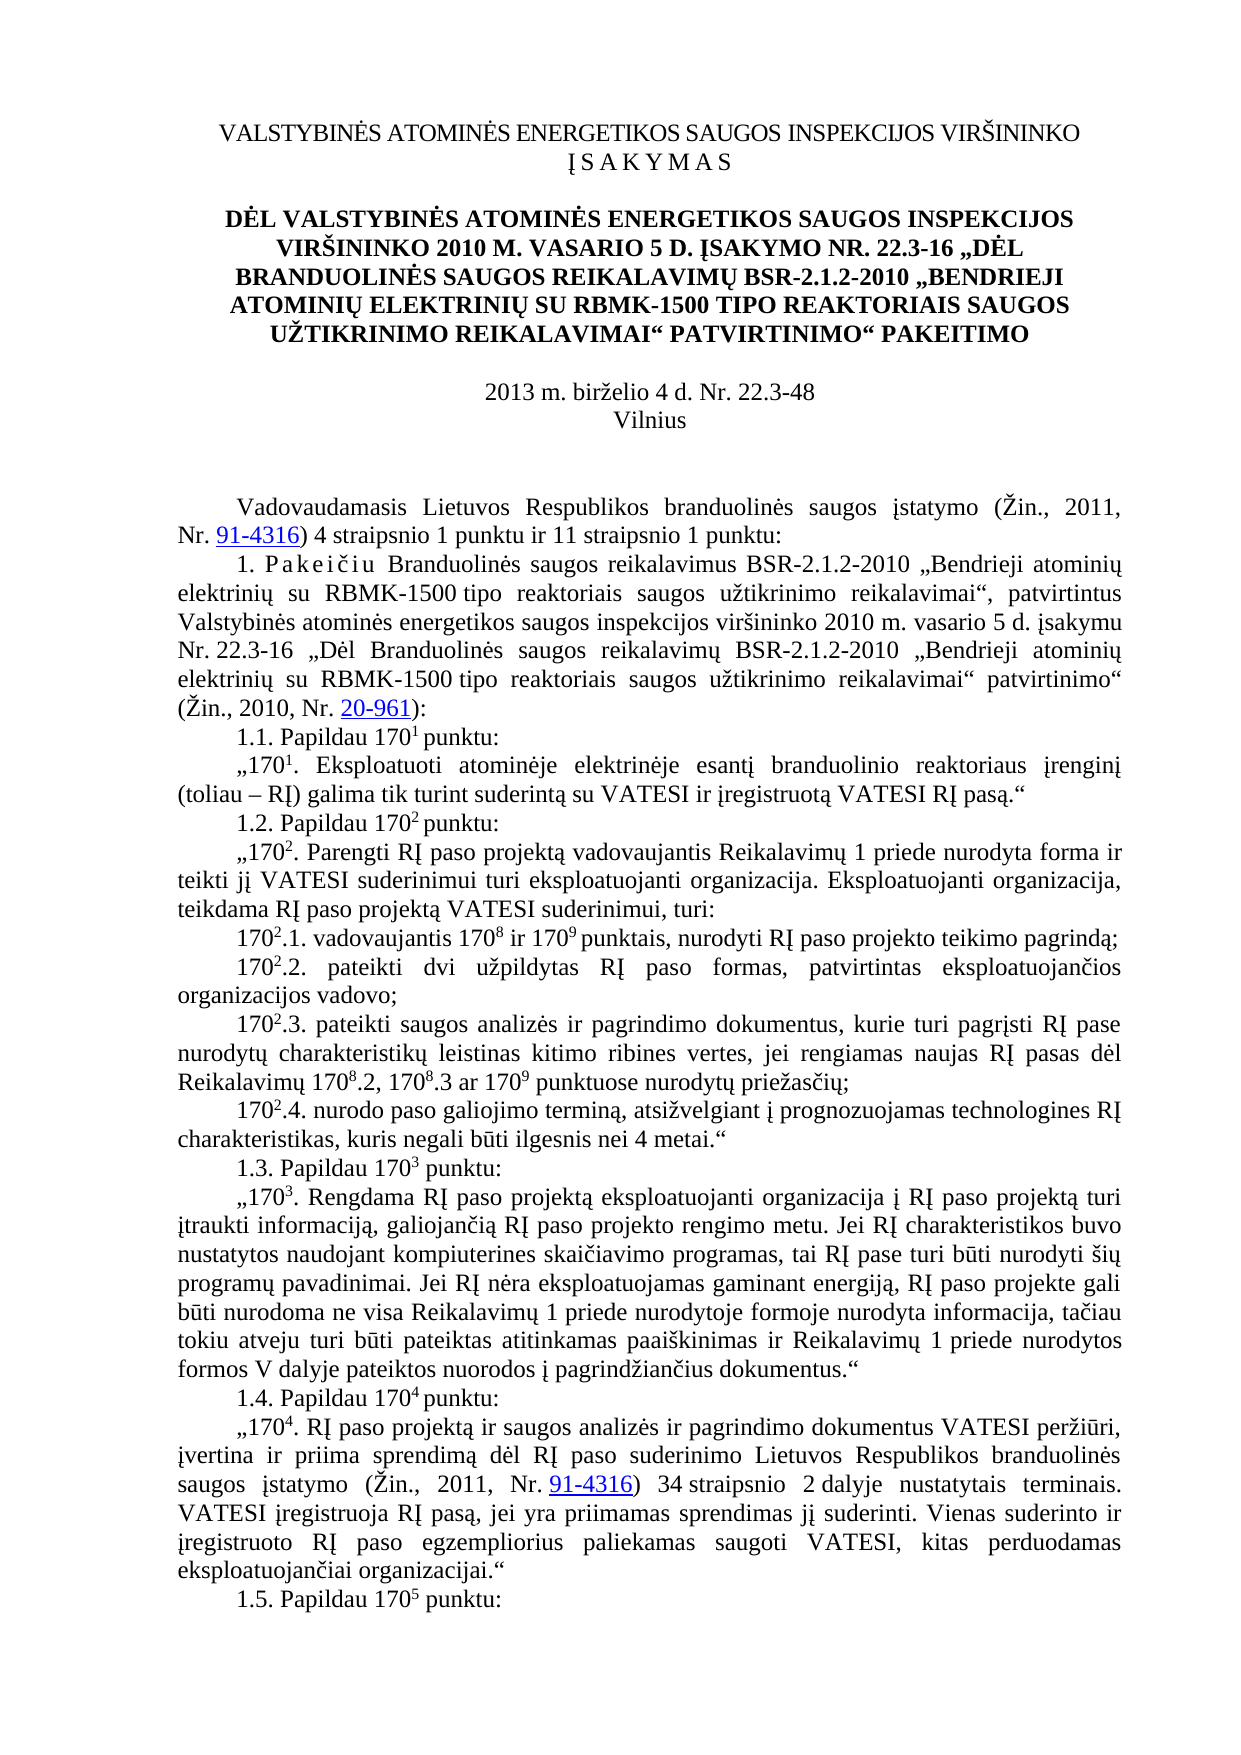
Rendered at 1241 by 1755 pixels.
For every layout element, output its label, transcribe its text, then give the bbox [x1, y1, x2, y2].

text „1701. Eksploatuoti atominėje elektrinėje esantį branduolinio reaktoriaus įrenginį (toliau – RĮ) galima tik turint suderintą su VATESI ir įregistruotą VATESI RĮ pasą.“ [177, 751, 1122, 808]
text DĖL VALSTYBINĖS ATOMINĖS ENERGETIKOS SAUGOS INSPEKCIJOS VIRŠININKO 2010 M. VASARIO 5 D. ĮSAKYMO Nr. 22.3-16 „DĖL BRANDUOLINĖS SAUGOS REIKALAVIMŲ BSR-2.1.2-2010 „BENDRIEJI ATOMINIŲ ELEKTRINIŲ SU RBMK-1500 TIPO REAKTORIAIS SAUGOS UŽTIKRINIMO REIKALAVIMAI“ PATVIRTINIMO“ PAKEITIMO [177, 204, 1122, 348]
text Į S A K Y M A S [177, 147, 1122, 176]
text 1702.3. pateikti saugos analizės ir pagrindimo dokumentus, kurie turi pagrįsti RĮ pase nurodytų charakteristikų leistinas kitimo ribines vertes, jei rengiamas naujas RĮ pasas dėl Reikalavimų 1708.2, 1708.3 ar 1709 punktuose nurodytų priežasčių; [177, 1009, 1122, 1096]
text 1. Pakeičiu Branduolinės saugos reikalavimus BSR-2.1.2-2010 „Bendrieji atominių elektrinių su RBMK-1500 tipo reaktoriais saugos užtikrinimo reikalavimai“, patvirtintus Valstybinės atominės energetikos saugos inspekcijos viršininko 2010 m. vasario 5 d. įsakymu Nr. 22.3-16 „Dėl Branduolinės saugos reikalavimų BSR-2.1.2-2010 „Bendrieji atominių elektrinių su RBMK-1500 tipo reaktoriais saugos užtikrinimo reikalavimai“ patvirtinimo“ (Žin., 2010, Nr. 20-961): [177, 549, 1122, 722]
text Vadovaudamasis Lietuvos Respublikos branduolinės saugos įstatymo (Žin., 2011, Nr. 91-4316) 4 straipsnio 1 punktu ir 11 straipsnio 1 punktu: [177, 492, 1122, 549]
text 2013 m. birželio 4 d. Nr. 22.3-48 [177, 377, 1122, 406]
text 1702.2. pateikti dvi užpildytas RĮ paso formas, patvirtintas eksploatuojančios organizacijos vadovo; [177, 952, 1122, 1009]
text „1704. RĮ paso projektą ir saugos analizės ir pagrindimo dokumentus VATESI peržiūri, įvertina ir priima sprendimą dėl RĮ paso suderinimo Lietuvos Respublikos branduolinės saugos įstatymo (Žin., 2011, Nr. 91-4316) 34 straipsnio 2 dalyje nustatytais terminais. VATESI įregistruoja RĮ pasą, jei yra priimamas sprendimas jį suderinti. Vienas suderinto ir įregistruoto RĮ paso egzempliorius paliekamas saugoti VATESI, kitas perduodamas eksploatuojančiai organizacijai.“ [177, 1412, 1122, 1584]
text 1.3. Papildau 1703 punktu: [177, 1153, 1122, 1182]
text 1702.4. nurodo paso galiojimo terminą, atsižvelgiant į prognozuojamas technologines RĮ charakteristikas, kuris negali būti ilgesnis nei 4 metai.“ [177, 1096, 1122, 1153]
text 1.1. Papildau 1701 punktu: [177, 722, 1122, 751]
text 1.5. Papildau 1705 punktu: [177, 1584, 1122, 1613]
text VALSTYBINĖS ATOMINĖS ENERGETIKOS SAUGOS INSPEKCIJOS VIRŠININKO [177, 118, 1122, 147]
text „1702. Parengti RĮ paso projektą vadovaujantis Reikalavimų 1 priede nurodyta forma ir teikti jį VATESI suderinimui turi eksploatuojanti organizacija. Eksploatuojanti organizacija, teikdama RĮ paso projektą VATESI suderinimui, turi: [177, 837, 1122, 923]
text 1702.1. vadovaujantis 1708 ir 1709 punktais, nurodyti RĮ paso projekto teikimo pagrindą; [177, 923, 1122, 952]
text 1.2. Papildau 1702 punktu: [177, 808, 1122, 837]
text Vilnius [177, 406, 1122, 434]
text „1703. Rengdama RĮ paso projektą eksploatuojanti organizacija į RĮ paso projektą turi įtraukti informaciją, galiojančią RĮ paso projekto rengimo metu. Jei RĮ charakteristikos buvo nustatytos naudojant kompiuterines skaičiavimo programas, tai RĮ pase turi būti nurodyti šių programų pavadinimai. Jei RĮ nėra eksploatuojamas gaminant energiją, RĮ paso projekte gali būti nurodoma ne visa Reikalavimų 1 priede nurodytoje formoje nurodyta informacija, tačiau tokiu atveju turi būti pateiktas atitinkamas paaiškinimas ir Reikalavimų 1 priede nurodytos formos V dalyje pateiktos nuorodos į pagrindžiančius dokumentus.“ [177, 1182, 1122, 1383]
text 1.4. Papildau 1704 punktu: [177, 1383, 1122, 1412]
